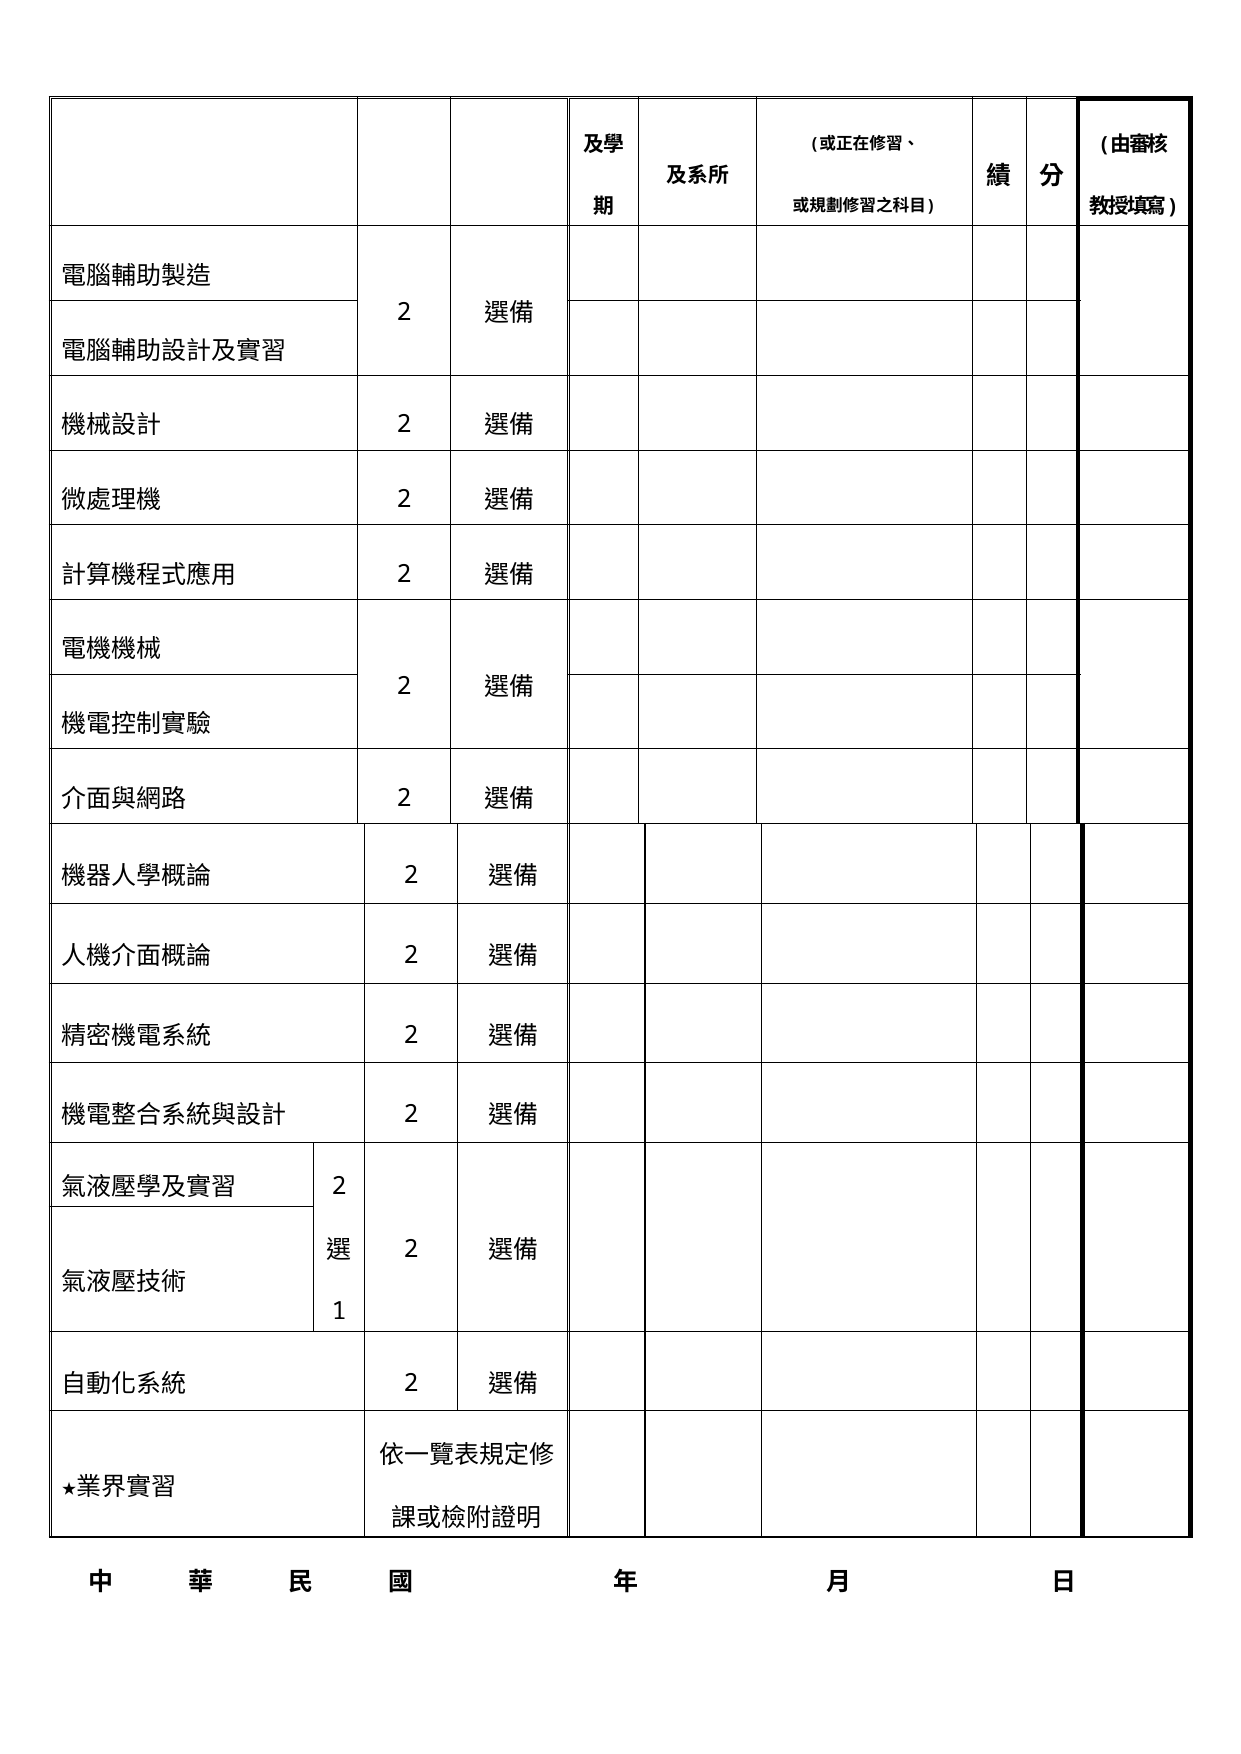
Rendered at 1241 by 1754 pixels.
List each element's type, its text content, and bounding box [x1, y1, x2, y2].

table_cell [1031, 1411, 1080, 1536]
table_cell [570, 600, 638, 673]
table_cell 機械設計 [52, 376, 357, 449]
table_cell [973, 525, 1026, 599]
table_cell 2 [358, 451, 450, 524]
table_cell 選備 [451, 749, 567, 823]
table_cell 2 [358, 749, 450, 823]
table_cell 分 [1027, 99, 1076, 225]
table_cell [646, 984, 761, 1062]
table_cell [570, 824, 644, 903]
table_cell 依一覽表規定修課或檢附證明 [365, 1411, 567, 1536]
table_cell [570, 675, 638, 748]
table_cell [973, 600, 1026, 673]
table_cell [762, 1332, 976, 1410]
table_cell [1031, 984, 1080, 1062]
table_cell [1027, 226, 1076, 300]
table_cell 選備 [451, 525, 567, 599]
table_cell [646, 904, 761, 982]
table_cell [973, 749, 1026, 823]
table_cell 2 [358, 600, 450, 748]
table_cell [973, 226, 1026, 300]
table_cell [1085, 1063, 1188, 1142]
table_cell [1085, 1411, 1188, 1536]
table_cell 自動化系統 [52, 1332, 364, 1410]
table_cell 2 [365, 1063, 457, 1142]
table_cell 2 [365, 1143, 457, 1331]
table_cell [570, 1063, 644, 1142]
table_cell [1031, 824, 1080, 903]
table_cell 及系所 [639, 99, 756, 225]
table_cell 選備 [458, 1143, 567, 1331]
table_cell (由審核 教授填寫) [1080, 101, 1188, 225]
table_cell 選備 [451, 376, 567, 449]
text 中 華 民 國 年 月 日 [89, 1538, 1152, 1600]
table_cell [570, 301, 638, 375]
table_cell 精密機電系統 [52, 984, 364, 1062]
table_cell [977, 984, 1030, 1062]
table_cell [639, 226, 756, 300]
table_cell 2 [358, 525, 450, 599]
table_cell [757, 226, 972, 300]
table_cell 2 [365, 904, 457, 982]
table_cell [1031, 1332, 1080, 1410]
table_cell [570, 376, 638, 449]
table_cell [1027, 600, 1076, 673]
table_cell (或正在修習、 或規劃修習之科目) [757, 99, 972, 225]
table_cell [570, 984, 644, 1062]
table_cell [1080, 376, 1188, 449]
table_cell [646, 1411, 761, 1536]
table_cell [1085, 1332, 1188, 1410]
table_cell [977, 904, 1030, 982]
table_cell 2選1 [314, 1143, 364, 1331]
table_cell 選備 [451, 600, 567, 748]
table_cell [646, 1063, 761, 1142]
table_cell [973, 675, 1026, 748]
table_cell [1027, 675, 1076, 748]
table_cell [973, 376, 1026, 449]
table_cell [1031, 1063, 1080, 1142]
table_cell [977, 1411, 1030, 1536]
table_cell 氣液壓學及實習 [52, 1143, 313, 1206]
table_cell 2 [365, 984, 457, 1062]
table_cell [639, 675, 756, 748]
table_cell 機器人學概論 [52, 824, 364, 903]
table_cell [757, 600, 972, 673]
table_cell [762, 904, 976, 982]
table_cell 氣液壓技術 [52, 1207, 313, 1331]
table_cell 2 [365, 1332, 457, 1410]
table_cell [1085, 1143, 1188, 1331]
table_cell [757, 301, 972, 375]
table_cell [1027, 376, 1076, 449]
table_cell 選備 [458, 824, 567, 903]
table_cell [757, 451, 972, 524]
table_cell [358, 99, 450, 225]
table_cell ★業界實習 [52, 1411, 364, 1536]
table_cell 計算機程式應用 [52, 525, 357, 599]
table_cell 介面與網路 [52, 749, 357, 823]
table_cell [977, 824, 1030, 903]
table_cell [639, 749, 756, 823]
table_cell 2 [358, 376, 450, 449]
table_cell [757, 749, 972, 823]
table_cell [762, 984, 976, 1062]
table_cell [570, 749, 638, 823]
table_cell [1080, 451, 1188, 524]
table_cell [646, 1332, 761, 1410]
table_cell [973, 301, 1026, 375]
table_cell 選備 [451, 451, 567, 524]
table_cell [570, 525, 638, 599]
table_cell [646, 824, 761, 903]
table_cell [1031, 1143, 1080, 1331]
table_cell [757, 525, 972, 599]
table_cell [639, 301, 756, 375]
table_cell [762, 1143, 976, 1331]
table_cell [646, 1143, 761, 1331]
table_cell [451, 99, 567, 225]
table_cell 電腦輔助設計及實習 [52, 301, 357, 375]
table_cell [570, 1143, 644, 1331]
table_cell [973, 451, 1026, 524]
table_cell 2 [365, 824, 457, 903]
table_cell [639, 376, 756, 449]
table_cell [757, 675, 972, 748]
table_cell [52, 99, 357, 225]
table_cell 選備 [458, 1063, 567, 1142]
table_cell [1027, 451, 1076, 524]
table_cell 人機介面概論 [52, 904, 364, 982]
table_cell [1085, 904, 1188, 982]
table_cell [1027, 749, 1076, 823]
table_cell 機電整合系統與設計 [52, 1063, 364, 1142]
table_cell 電腦輔助製造 [52, 226, 357, 300]
table_cell [1031, 904, 1080, 982]
table_cell [1080, 600, 1188, 748]
table_cell 電機機械 [52, 600, 357, 673]
table_cell [977, 1143, 1030, 1331]
table_cell 選備 [451, 226, 567, 375]
table_cell 微處理機 [52, 451, 357, 524]
table_cell [1080, 226, 1188, 375]
table_cell [1085, 824, 1188, 903]
table_cell 選備 [458, 984, 567, 1062]
table_cell 選備 [458, 1332, 567, 1410]
table_cell 選備 [458, 904, 567, 982]
table_cell [977, 1332, 1030, 1410]
table_cell [762, 824, 976, 903]
table_cell [639, 451, 756, 524]
table_cell [1027, 301, 1076, 375]
table_cell 機電控制實驗 [52, 675, 357, 748]
table_cell [1027, 525, 1076, 599]
table_cell [1085, 984, 1188, 1062]
table_cell 績 [973, 99, 1026, 225]
table_cell [639, 525, 756, 599]
table_cell 2 [358, 226, 450, 375]
table_cell [570, 451, 638, 524]
table_cell [1080, 525, 1188, 599]
table_cell [570, 1332, 644, 1410]
table_cell [570, 226, 638, 300]
table_cell [977, 1063, 1030, 1142]
table_cell [762, 1411, 976, 1536]
table_cell [757, 376, 972, 449]
table_cell 及學期 [570, 99, 638, 225]
table_cell [762, 1063, 976, 1142]
table_cell [570, 1411, 644, 1536]
table_cell [639, 600, 756, 673]
table_cell [570, 904, 644, 982]
table_cell [1080, 749, 1188, 823]
